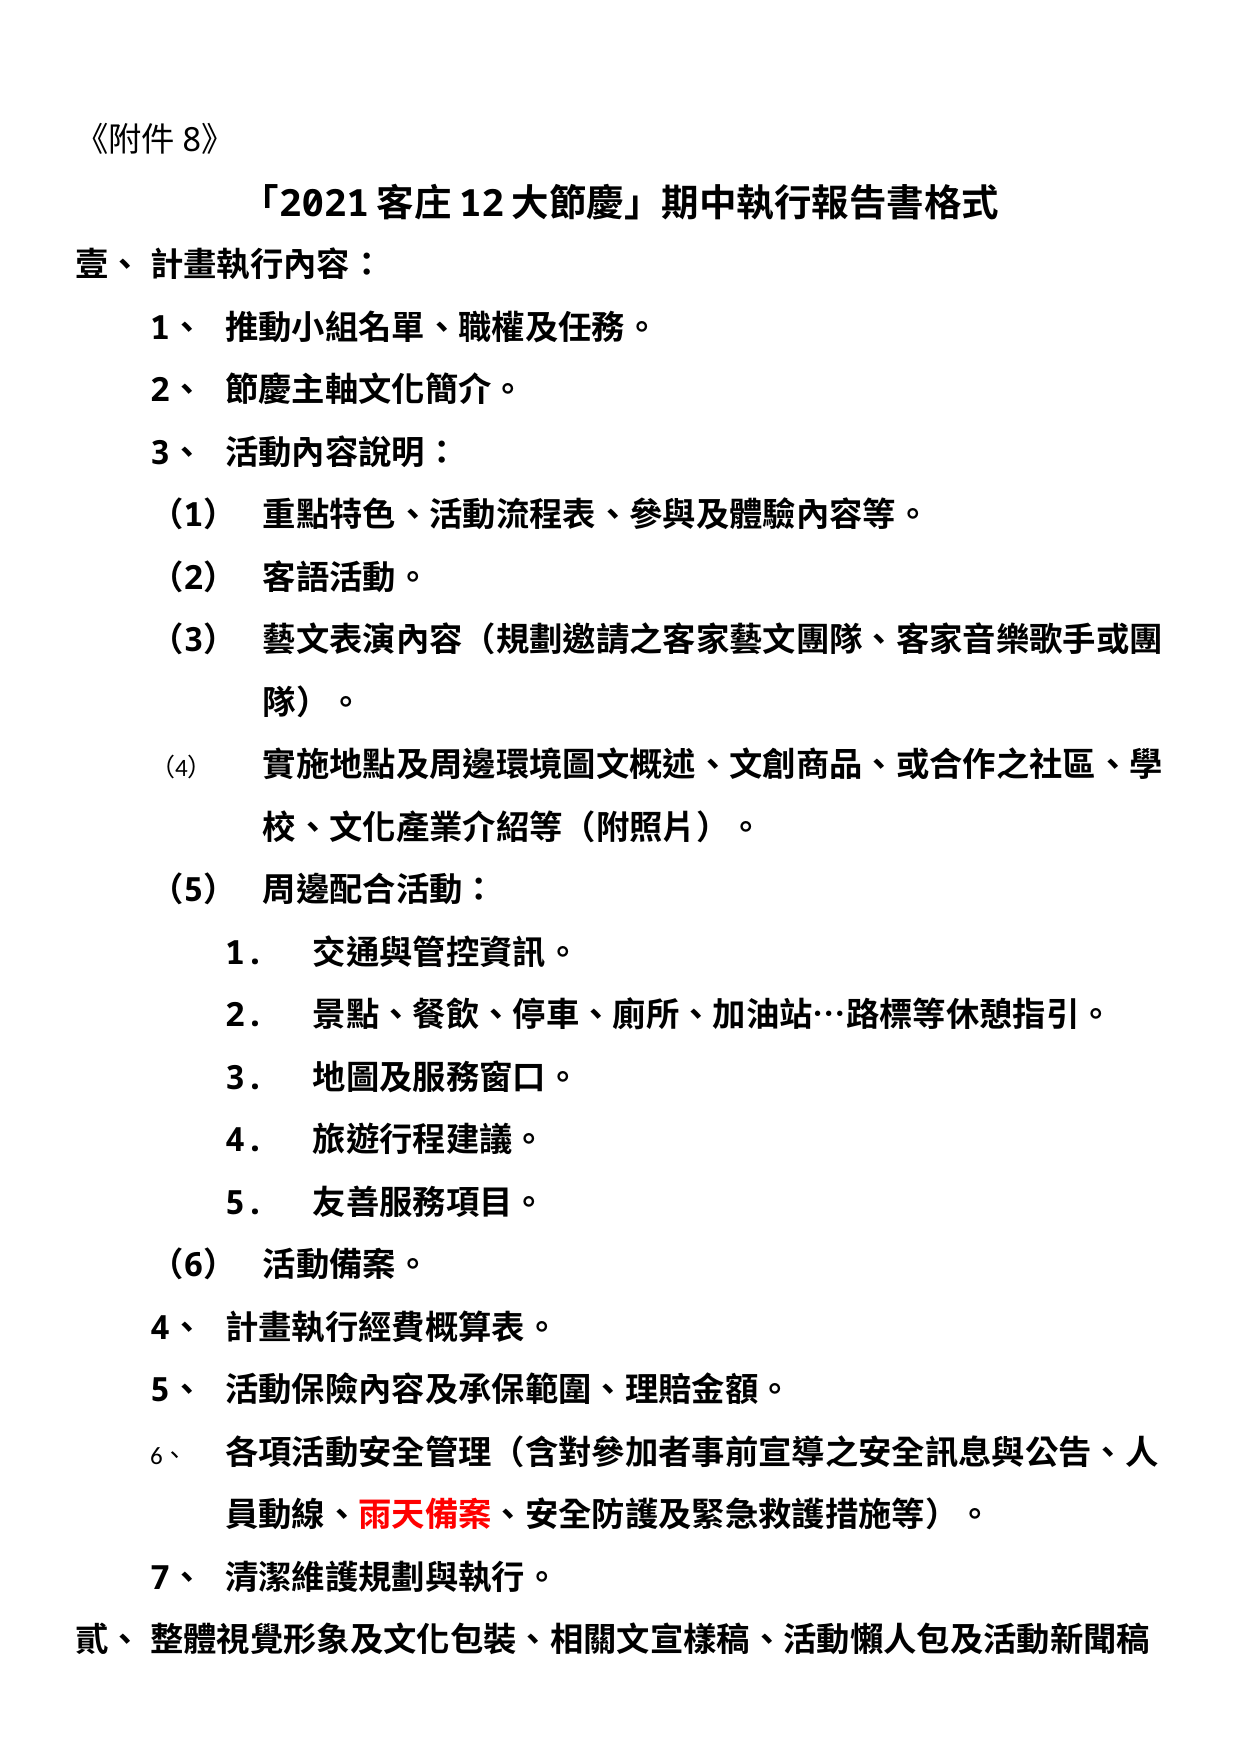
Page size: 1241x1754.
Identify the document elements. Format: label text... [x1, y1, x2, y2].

list 活動保險內容及承保範圍、理賠金額。 [150, 1346, 1165, 1408]
list 推動小組名單、職權及任務。 [150, 283, 1165, 346]
list 藝文表演內容（規劃邀請之客家藝文團隊、客家音樂歌手或團隊）。 [150, 596, 1165, 721]
list 周邊配合活動： [150, 846, 1165, 908]
list 友善服務項目。 [225, 1158, 1165, 1221]
list 活動備案。 [150, 1221, 1165, 1283]
list 客語活動。 [150, 533, 1165, 596]
list 各項活動安全管理（含對參加者事前宣導之安全訊息與公告、人員動線、雨天備案、安全防護及緊急救護措施等）。 [150, 1408, 1165, 1533]
text 「2021客庄12大節慶」期中執行報告書格式 [75, 158, 1165, 221]
list 交通與管控資訊。 [225, 908, 1165, 971]
list 計畫執行內容： [75, 221, 1165, 283]
list 整體視覺形象及文化包裝、相關文宣樣稿、活動懶人包及活動新聞稿 [75, 1596, 1165, 1658]
list 重點特色、活動流程表、參與及體驗內容等。 [150, 471, 1165, 533]
text 《附件8》 [75, 96, 1165, 158]
list 計畫執行經費概算表。 [150, 1283, 1165, 1346]
list 清潔維護規劃與執行。 [150, 1533, 1165, 1596]
list 節慶主軸文化簡介。 [150, 346, 1165, 408]
list 旅遊行程建議。 [225, 1096, 1165, 1158]
list 活動內容說明： [150, 408, 1165, 471]
list 地圖及服務窗口。 [225, 1033, 1165, 1096]
list 景點、餐飲、停車、廁所、加油站…路標等休憩指引。 [225, 971, 1165, 1033]
list 實施地點及周邊環境圖文概述、文創商品、或合作之社區、學校、文化產業介紹等（附照片）。 [150, 721, 1165, 846]
